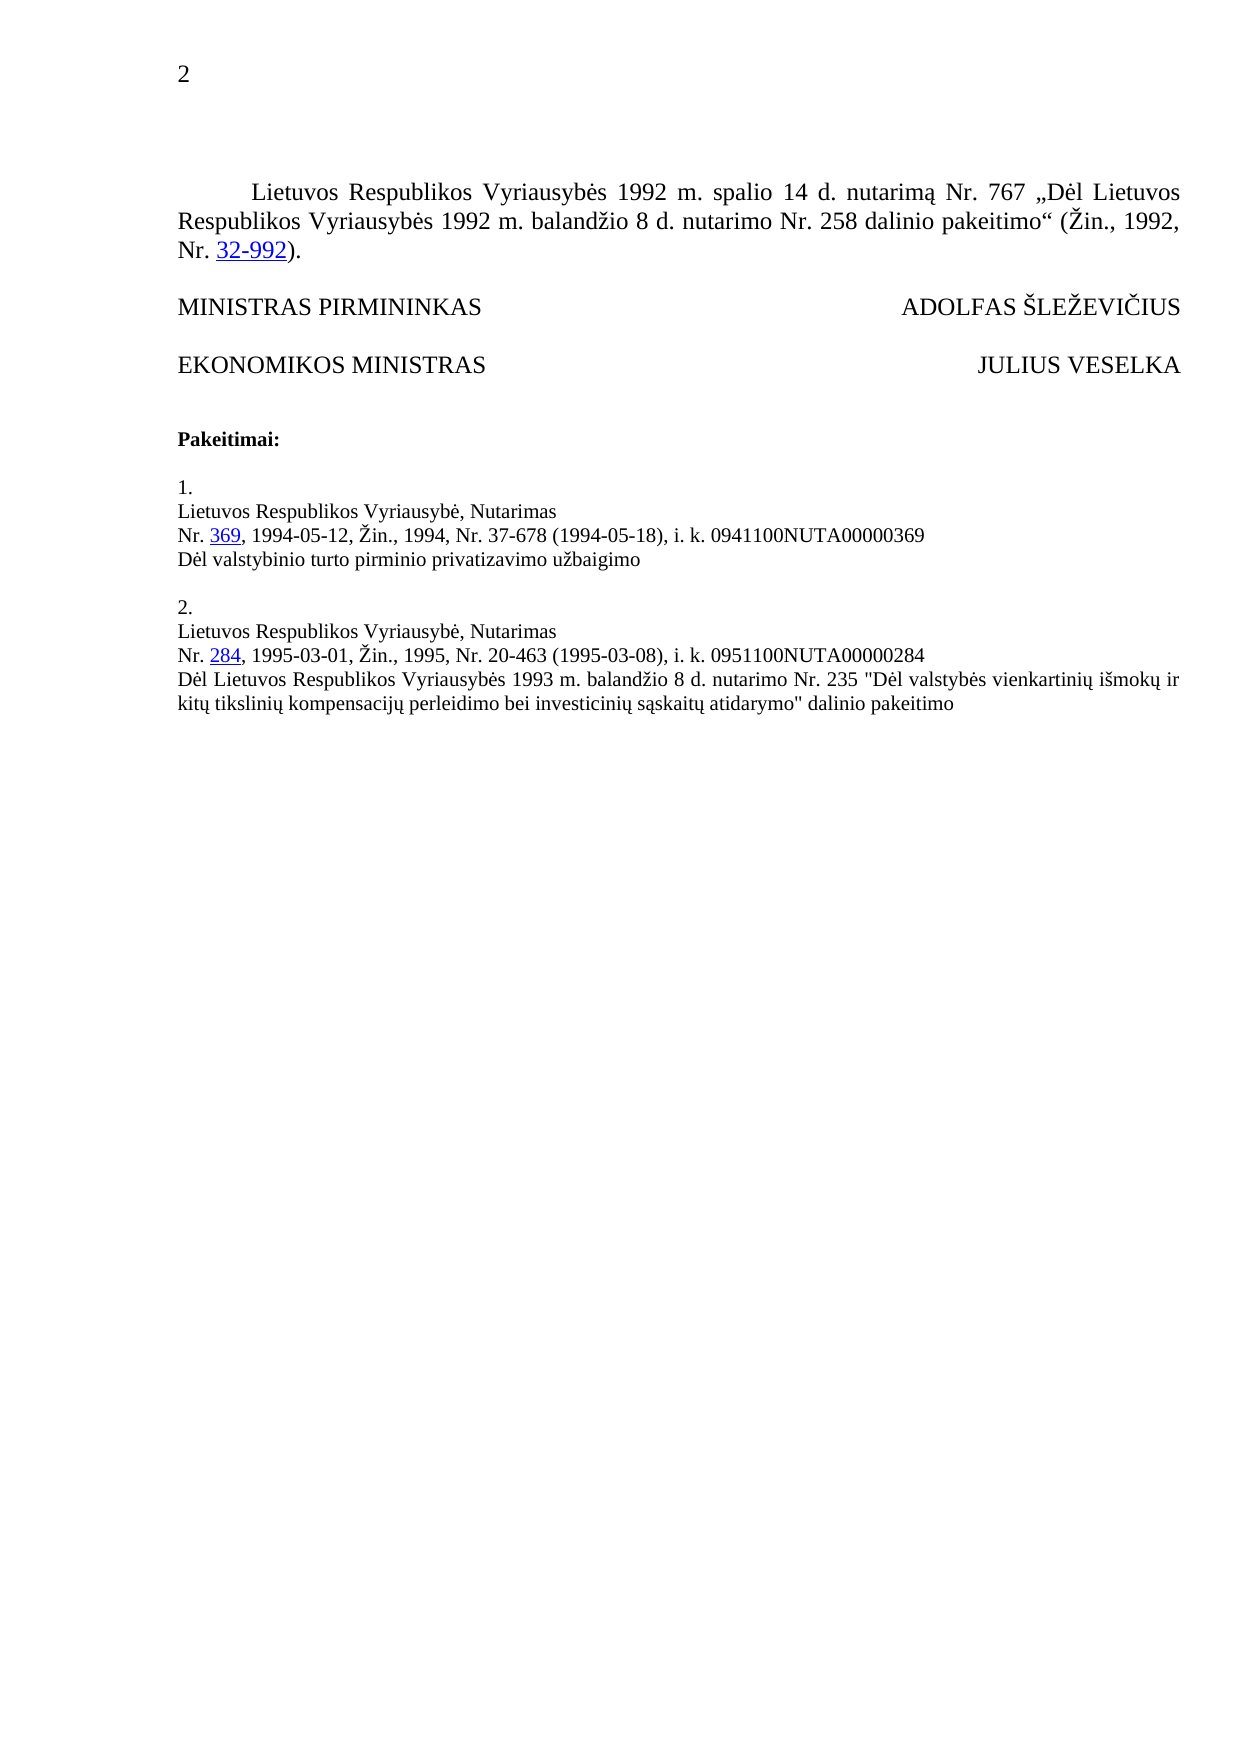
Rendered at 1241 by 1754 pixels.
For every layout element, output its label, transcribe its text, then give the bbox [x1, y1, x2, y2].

text Nr. 369, 1994-05-12, Žin., 1994, Nr. 37-678 (1994-05-18), i. k. 0941100NUTA00000369 [177, 523, 1181, 547]
text Dėl valstybinio turto pirminio privatizavimo užbaigimo [177, 547, 1181, 571]
text Pakeitimai: [177, 427, 1181, 451]
text EKONOMIKOS MINISTRAS JULIUS VESELKA [177, 350, 1181, 378]
text Lietuvos Respublikos Vyriausybė, Nutarimas [177, 619, 1181, 643]
text Dėl Lietuvos Respublikos Vyriausybės 1993 m. balandžio 8 d. nutarimo Nr. 235 "Dėl valstybės vienkartinių išmokų ir kitų tikslinių kompensacijų perleidimo bei investicinių sąskaitų atidarymo" dalinio pakeitimo [177, 667, 1181, 715]
text Nr. 284, 1995-03-01, Žin., 1995, Nr. 20-463 (1995-03-08), i. k. 0951100NUTA00000284 [177, 643, 1181, 667]
text Lietuvos Respublikos Vyriausybė, Nutarimas [177, 499, 1181, 523]
text 2. [177, 595, 1181, 619]
text Lietuvos Respublikos Vyriausybės 1992 m. spalio 14 d. nutarimą Nr. 767 „Dėl Lietuvos Respublikos Vyriausybės 1992 m. balandžio 8 d. nutarimo Nr. 258 dalinio pakeitimo“ (Žin., 1992, Nr. 32-992). [177, 177, 1181, 263]
text 1. [177, 475, 1181, 499]
text MINISTRAS PIRMININKAS ADOLFAS ŠLEŽEVIČIUS [177, 292, 1181, 321]
